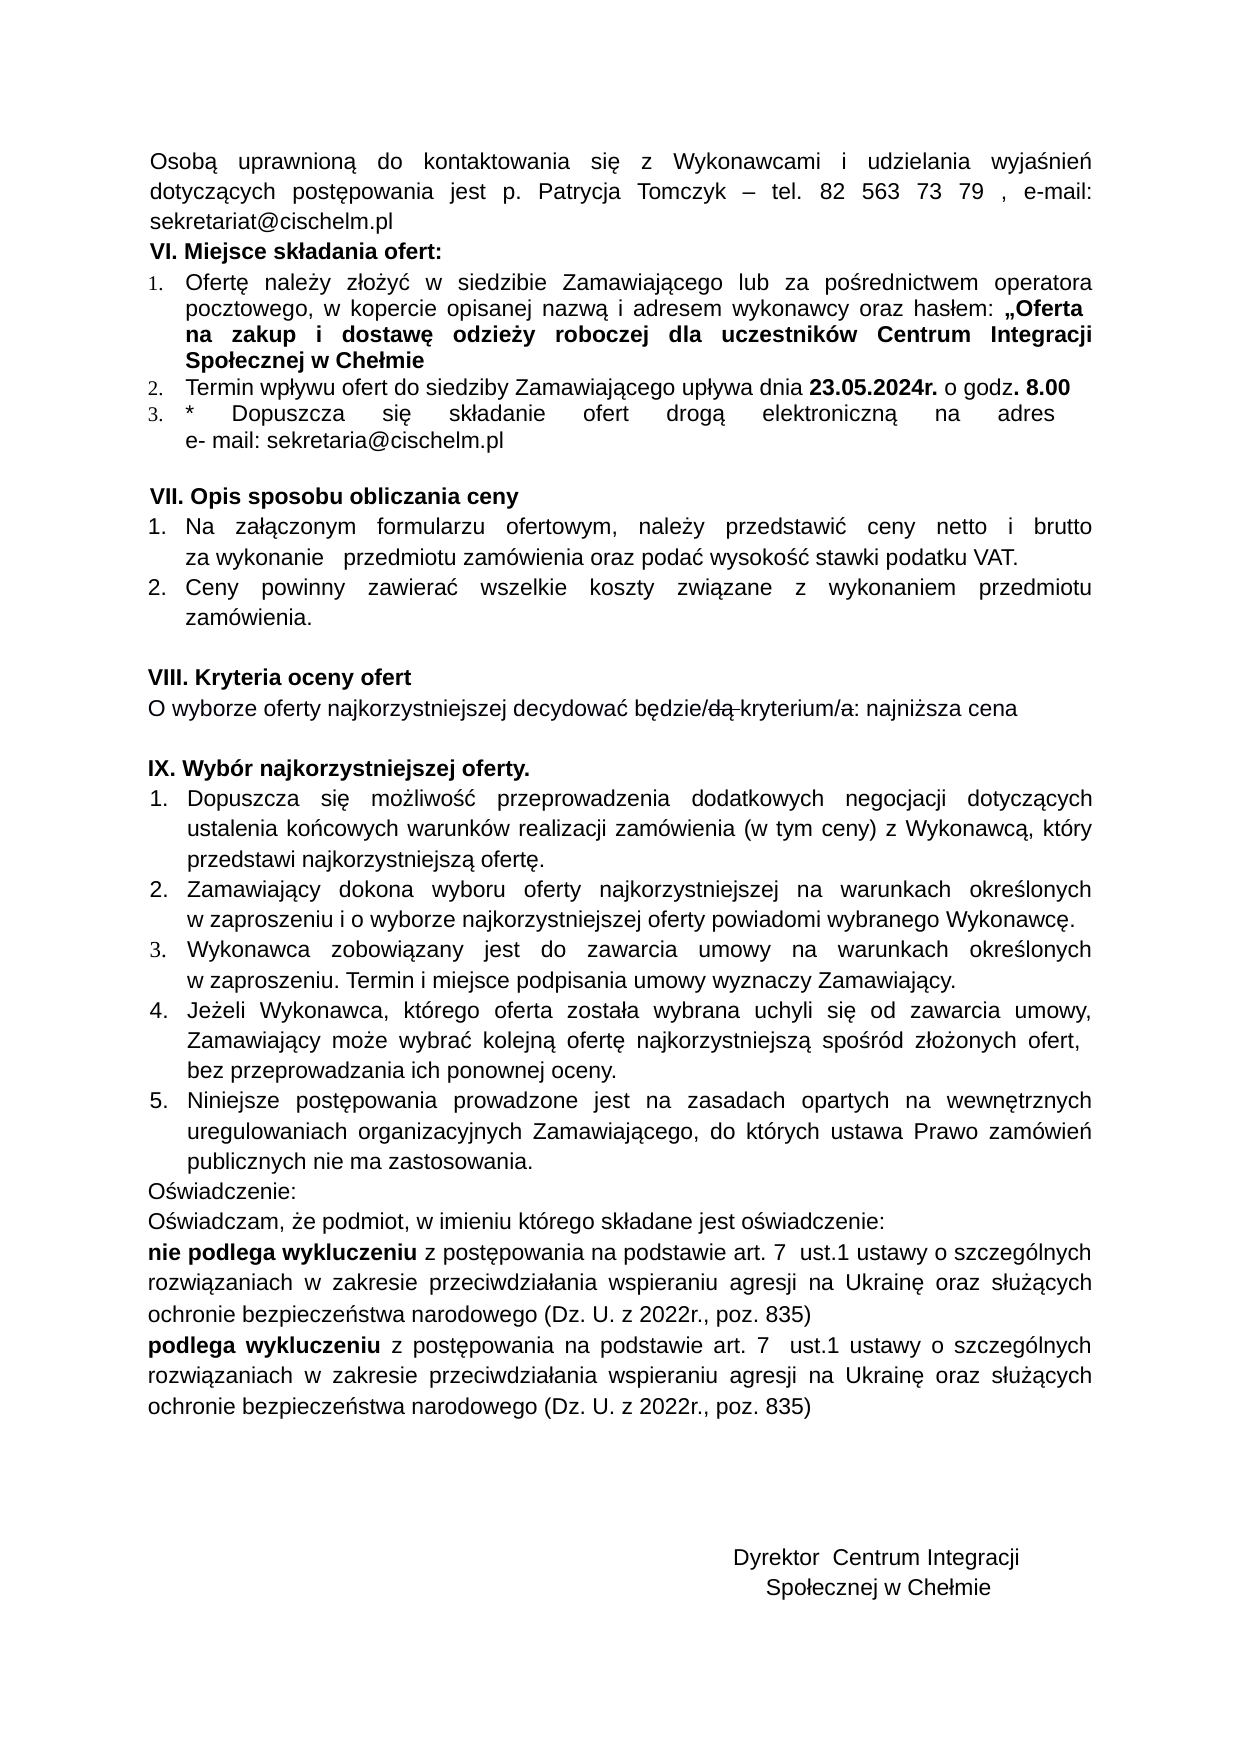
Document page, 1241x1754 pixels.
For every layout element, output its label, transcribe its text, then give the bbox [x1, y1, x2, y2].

list Niniejsze postępowania prowadzone jest na zasadach opartych na wewnętrznych uregulowaniach organizacyjnych Zamawiającego, do których ustawa Prawo zamówień publicznych nie ma zastosowania. [149, 1087, 1093, 1174]
text Osobą uprawnioną do kontaktowania się z Wykonawcami i udzielania wyjaśnień dotyczących postępowania jest p. Patrycja Tomczyk – tel. 82 563 73 79 , e-mail: sekretariat@cischelm.pl [149, 148, 1093, 234]
text nie podlega wykluczeniu z postępowania na podstawie art. 7 ust.1 ustawy o szczególnych rozwiązaniach w zakresie przeciwdziałania wspieraniu agresji na Ukrainę oraz służących ochronie bezpieczeństwa narodowego (Dz. U. z 2022r., poz. 835) [148, 1238, 1093, 1328]
text VI. Miejsce składania ofert: [149, 238, 1093, 264]
list Dopuszcza się możliwość przeprowadzenia dodatkowych negocjacji dotyczących ustalenia końcowych warunków realizacji zamówienia (w tym ceny) z Wykonawcą, który przedstawi najkorzystniejszą ofertę. [149, 785, 1093, 872]
list Termin wpływu ofert do siedziby Zamawiającego upływa dnia 23.05.2024r. o godz. 8.00 [148, 374, 1093, 400]
list Wykonawca zobowiązany jest do zawarcia umowy na warunkach określonych w zaproszeniu. Termin i miejsce podpisania umowy wyznaczy Zamawiający. [149, 936, 1093, 993]
list Jeżeli Wykonawca, którego oferta została wybrana uchyli się od zawarcia umowy, Zamawiający może wybrać kolejną ofertę najkorzystniejszą spośród złożonych ofert, bez przeprowadzania ich ponownej oceny. [149, 997, 1093, 1083]
text podlega wykluczeniu z postępowania na podstawie art. 7 ust.1 ustawy o szczególnych rozwiązaniach w zakresie przeciwdziałania wspieraniu agresji na Ukrainę oraz służących ochronie bezpieczeństwa narodowego (Dz. U. z 2022r., poz. 835) [148, 1332, 1093, 1419]
text VIII. Kryteria oceny ofert [148, 664, 1093, 691]
text Oświadczam, że podmiot, w imieniu którego składane jest oświadczenie: [148, 1208, 1093, 1234]
list Na załączonym formularzu ofertowym, należy przedstawić ceny netto i brutto za wykonanie przedmiotu zamówienia oraz podać wysokość stawki podatku VAT. [148, 513, 1093, 570]
text Dyrektor Centrum Integracji [148, 1544, 1093, 1570]
list Zamawiający dokona wyboru oferty najkorzystniejszej na warunkach określonych w zaproszeniu i o wyborze najkorzystniejszej oferty powiadomi wybranego Wykonawcę. [149, 876, 1093, 932]
list Ofertę należy złożyć w siedzibie Zamawiającego lub za pośrednictwem operatora pocztowego, w kopercie opisanej nazwą i adresem wykonawcy oraz hasłem: „Oferta na zakup i dostawę odzieży roboczej dla uczestników Centrum Integracji Społecznej w Chełmie [148, 268, 1093, 374]
text IX. Wybór najkorzystniejszej oferty. [148, 755, 1093, 781]
text Społecznej w Chełmie [664, 1574, 1093, 1600]
list Ceny powinny zawierać wszelkie koszty związane z wykonaniem przedmiotu zamówienia. [148, 574, 1093, 630]
text Oświadczenie: [148, 1178, 1093, 1204]
text O wyborze oferty najkorzystniejszej decydować będzie/dą kryterium/a: najniższa cena [148, 694, 1093, 721]
list * Dopuszcza się składanie ofert drogą elektroniczną na adres e- mail: sekretaria@cischelm.pl [148, 400, 1093, 453]
text VII. Opis sposobu obliczania ceny [149, 483, 1093, 509]
